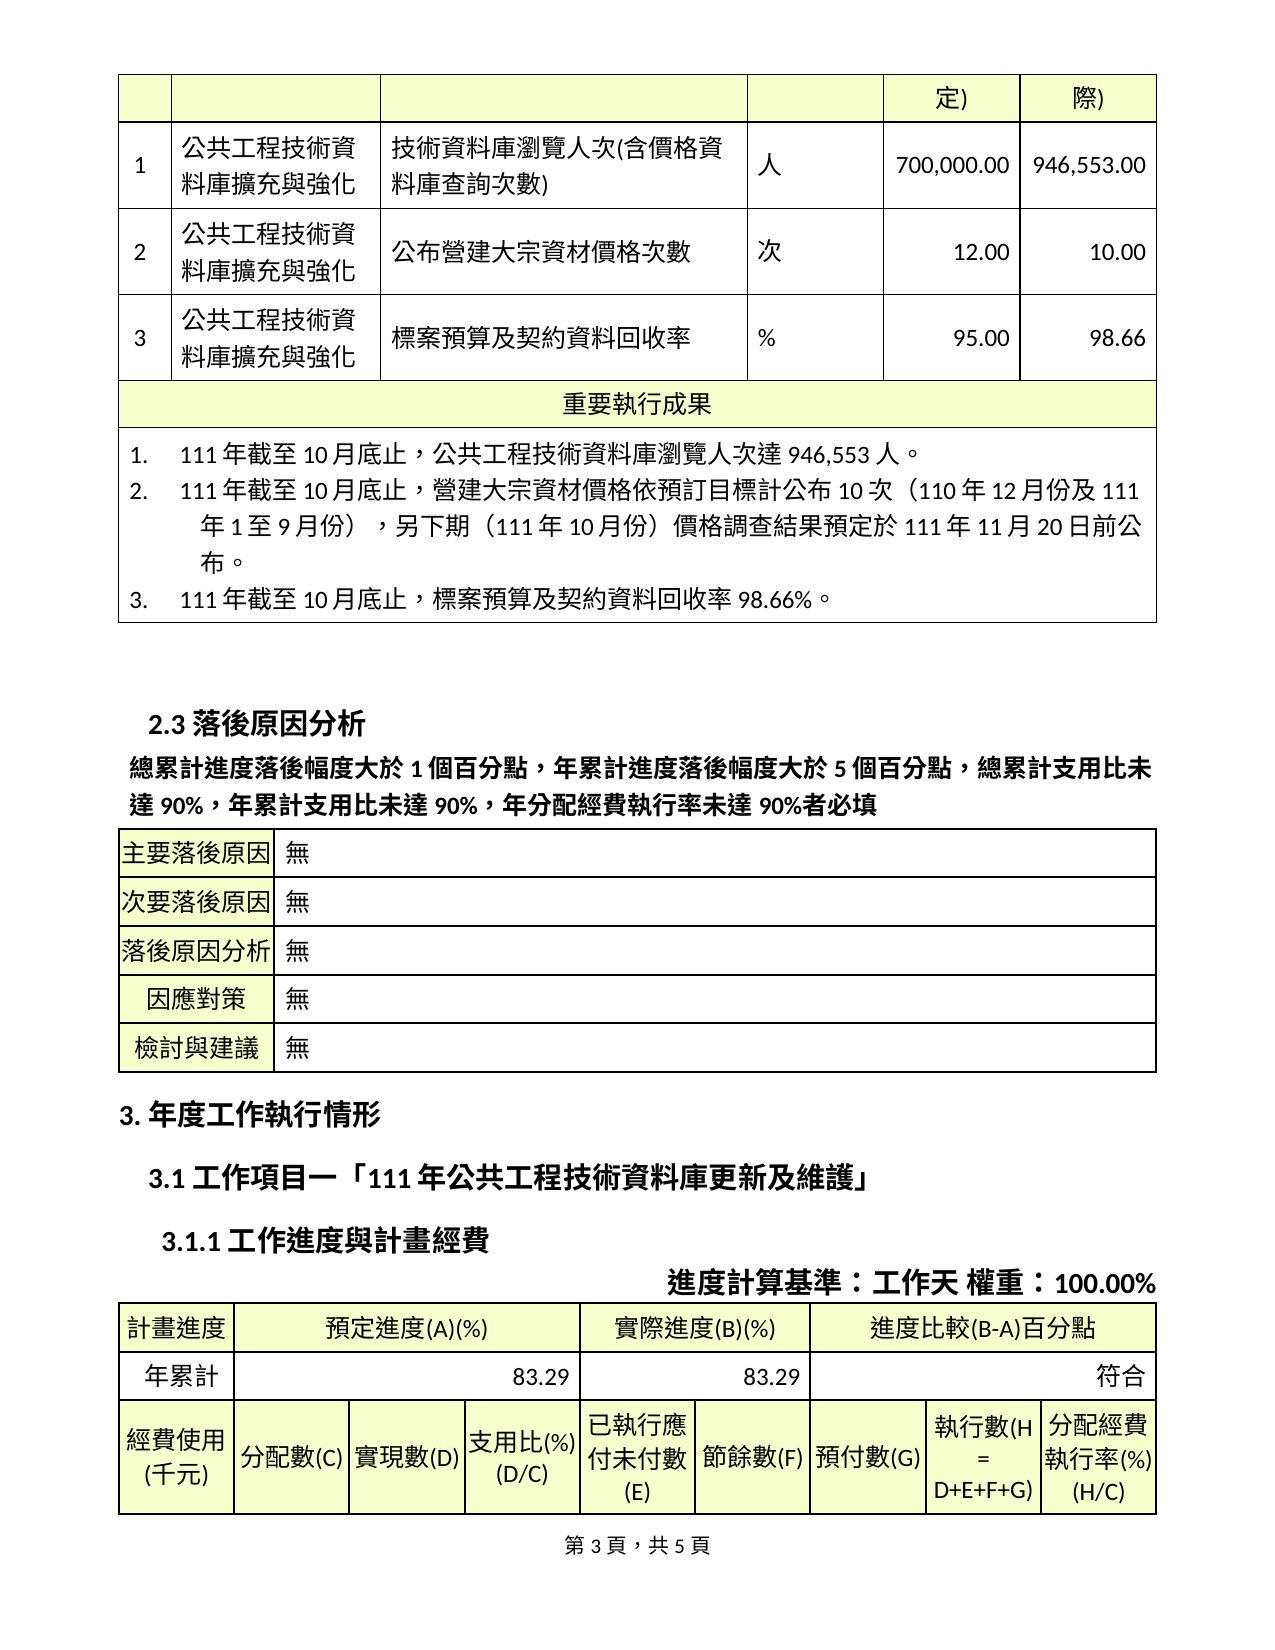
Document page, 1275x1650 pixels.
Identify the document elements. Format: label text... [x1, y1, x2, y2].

table_cell 次要落後原因 [120, 878, 273, 925]
table_cell 主要落後原因 [120, 830, 273, 876]
table_cell 落後原因分析 [120, 927, 273, 973]
table_cell 公共工程技術資料庫擴充與強化 [172, 209, 380, 293]
table_cell 實現數(D) [350, 1401, 464, 1512]
table_cell 次 [748, 209, 883, 293]
table_header [119, 75, 171, 121]
table_cell 已執行應付未付數(E) [581, 1401, 694, 1512]
table_cell 無 [275, 830, 1155, 876]
table_cell 95.00 [884, 295, 1019, 379]
table_header 總累計進度落後幅度大於 1 個百分點，年累計進度落後幅度大於 5 個百分點，總累計支用比未達 90%，年累計支用比未達 90%，年分配經費執行率未達 90%者必填 [119, 743, 1156, 828]
table_cell 分配經費執行率(%)(H/C) [1042, 1401, 1155, 1512]
table_cell 10.00 [1021, 209, 1156, 293]
table_header 預定進度(A)(%) [235, 1304, 579, 1351]
table_cell 符合 [811, 1353, 1155, 1399]
table_cell 技術資料庫瀏覽人次(含價格資料庫查詢次數) [381, 123, 747, 207]
table_cell 83.29 [235, 1353, 579, 1399]
table_cell 公布營建大宗資材價格次數 [381, 209, 747, 293]
table_cell 1 [119, 123, 171, 207]
table_header 進度比較(B-A)百分點 [811, 1304, 1155, 1351]
table_cell 執行數(H = D+E+F+G) [927, 1401, 1040, 1512]
table_cell 因應對策 [120, 976, 273, 1022]
table_cell 節餘數(F) [696, 1401, 809, 1512]
table_cell 3 [119, 295, 171, 379]
table_cell 年累計 [120, 1353, 233, 1399]
table_header 計畫進度 [120, 1304, 233, 1351]
table_header [172, 75, 380, 121]
table_cell 公共工程技術資料庫擴充與強化 [172, 123, 380, 207]
table_header 定) [884, 75, 1019, 121]
table_cell % [748, 295, 883, 379]
table_cell 人 [748, 123, 883, 207]
table_header [381, 75, 747, 121]
table_cell 83.29 [581, 1353, 809, 1399]
text 2.3 落後原因分析 [119, 700, 1156, 743]
table_cell 檢討與建議 [120, 1024, 273, 1071]
table_cell 無 [275, 1024, 1155, 1071]
text 3. 年度工作執行情形 [119, 1094, 1156, 1133]
table_cell 98.66 [1021, 295, 1156, 379]
table_cell 重要執行成果 [119, 381, 1156, 427]
table_header [748, 75, 883, 121]
text 3.1 工作項目一「111年公共工程技術資料庫更新及維護」 [119, 1154, 1156, 1197]
table_header 實際進度(B)(%) [581, 1304, 809, 1351]
table_cell 無 [275, 976, 1155, 1022]
text 進度計算基準：工作天 權重：100.00% [119, 1260, 1156, 1302]
table_cell 公共工程技術資料庫擴充與強化 [172, 295, 380, 379]
table_header 際) [1021, 75, 1156, 121]
table_cell 946,553.00 [1021, 123, 1156, 207]
table_cell 分配數(C) [235, 1401, 348, 1512]
table_cell 無 [275, 878, 1155, 925]
table_cell 預付數(G) [811, 1401, 925, 1512]
text 3.1.1 工作進度與計畫經費 [119, 1217, 1156, 1260]
table_cell 12.00 [884, 209, 1019, 293]
table_cell 無 [275, 927, 1155, 973]
table_cell 2 [119, 209, 171, 293]
table_cell 經費使用(千元) [120, 1401, 233, 1512]
table_cell 700,000.00 [884, 123, 1019, 207]
table_cell 支用比(%)(D/C) [466, 1401, 579, 1512]
table_cell 111年截至10月底止，公共工程技術資料庫瀏覽人次達946,553人。 111年截至10月底止，營建大宗資材價格依預訂目標計公布10次（110年12月份及111年1至9月份），另下期（111年10月份）價格調查結果預定於111年11月20日前公布。 111年截至10月底止，標案預算及契約資料回收率98.66%。 [119, 428, 1156, 622]
table_cell 標案預算及契約資料回收率 [381, 295, 747, 379]
